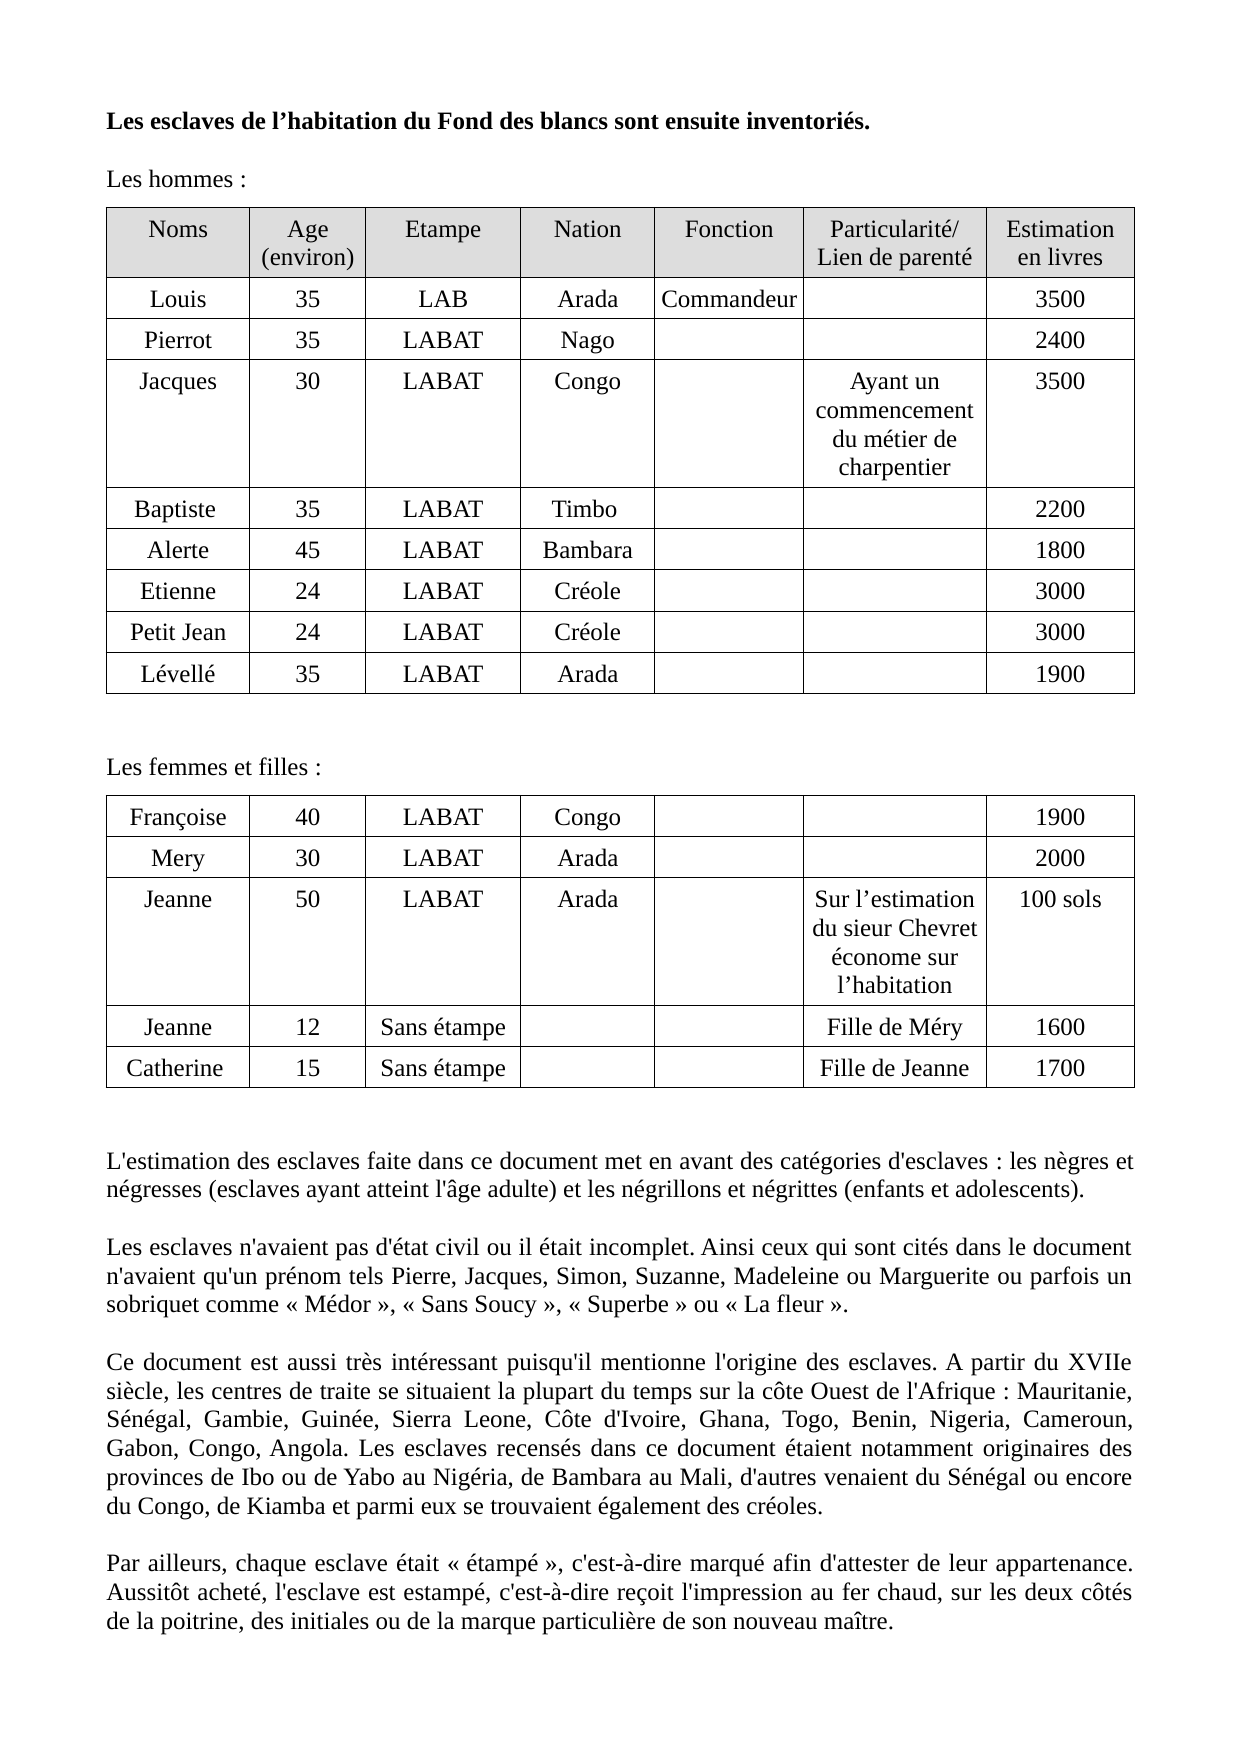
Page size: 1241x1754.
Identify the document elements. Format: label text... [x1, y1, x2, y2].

table_cell [804, 653, 986, 693]
table_cell LABAT [366, 319, 520, 359]
table_cell [655, 529, 803, 569]
table_cell Arada [521, 653, 654, 693]
table_header Nation [521, 208, 654, 277]
table_cell Ayant un commencement du métier de charpentier [804, 360, 986, 487]
table_cell LABAT [366, 570, 520, 611]
table_cell Fille de Jeanne [804, 1047, 986, 1087]
table_cell [804, 612, 986, 652]
table_cell 30 [250, 837, 365, 877]
table_cell Sur l’estimation du sieur Chevret économe sur l’habitation [804, 878, 986, 1005]
table_cell [655, 570, 803, 611]
table_cell 35 [250, 319, 365, 359]
table_cell Sans étampe [366, 1047, 520, 1087]
text Les esclaves de l’habitation du Fond des blancs sont ensuite inventoriés. [106, 106, 1134, 135]
table_cell 15 [250, 1047, 365, 1087]
table_header Françoise [107, 796, 249, 836]
table_cell Catherine [107, 1047, 249, 1087]
table_cell Arada [521, 837, 654, 877]
table_cell [521, 1047, 654, 1087]
table_cell [655, 488, 803, 528]
table_cell [655, 612, 803, 652]
table_header Fonction [655, 208, 803, 277]
table_cell 12 [250, 1006, 365, 1046]
table_cell Congo [521, 360, 654, 487]
table_cell [804, 488, 986, 528]
table_cell LABAT [366, 488, 520, 528]
table_cell 30 [250, 360, 365, 487]
table_cell 24 [250, 570, 365, 611]
table_header Congo [521, 796, 654, 836]
table_cell Lévellé [107, 653, 249, 693]
table_cell 35 [250, 278, 365, 318]
table_cell Nago [521, 319, 654, 359]
table_cell [655, 1047, 803, 1087]
table_cell 1600 [987, 1006, 1134, 1046]
text L'estimation des esclaves faite dans ce document met en avant des catégories d'esclaves : les nègres et négresses (esclaves ayant atteint l'âge adulte) et les négrillons et négrittes (enfants et adolescents). [106, 1146, 1134, 1203]
table_cell [804, 278, 986, 318]
table_cell Alerte [107, 529, 249, 569]
table_cell Sans étampe [366, 1006, 520, 1046]
table_cell [655, 653, 803, 693]
table_header Estimation en livres [987, 208, 1134, 277]
table_cell Créole [521, 570, 654, 611]
table_cell [655, 360, 803, 487]
table_cell Timbo [521, 488, 654, 528]
table_cell 45 [250, 529, 365, 569]
table_header Etampe [366, 208, 520, 277]
table_cell 3000 [987, 570, 1134, 611]
table_cell 1800 [987, 529, 1134, 569]
text Ce document est aussi très intéressant puisqu'il mentionne l'origine des esclaves. A partir du XVIIe siècle, les centres de traite se situaient la plupart du temps sur la côte Ouest de l'Afrique : Mauritanie, Sénégal, Gambie, Guinée, Sierra Leone, Côte d'Ivoire, Ghana, Togo, Benin, Nigeria, Cameroun, Gabon, Congo, Angola. Les esclaves recensés dans ce document étaient notamment originaires des provinces de Ibo ou de Yabo au Nigéria, de Bambara au Mali, d'autres venaient du Sénégal ou encore du Congo, de Kiamba et parmi eux se trouvaient également des créoles. [106, 1347, 1134, 1519]
table_cell Baptiste [107, 488, 249, 528]
table_cell Louis [107, 278, 249, 318]
table_header Particularité/ Lien de parenté [804, 208, 986, 277]
table_cell LABAT [366, 878, 520, 1005]
table_header LABAT [366, 796, 520, 836]
table_cell 35 [250, 653, 365, 693]
table_cell [521, 1006, 654, 1046]
table_cell LABAT [366, 612, 520, 652]
text Les esclaves n'avaient pas d'état civil ou il était incomplet. Ainsi ceux qui sont cités dans le document n'avaient qu'un prénom tels Pierre, Jacques, Simon, Suzanne, Madeleine ou Marguerite ou parfois un sobriquet comme « Médor », « Sans Soucy », « Superbe » ou « La fleur ». [106, 1232, 1134, 1318]
table_cell Arada [521, 278, 654, 318]
table_cell Jeanne [107, 878, 249, 1005]
table_header [804, 796, 986, 836]
table_cell LABAT [366, 529, 520, 569]
table_cell [804, 529, 986, 569]
table_cell Arada [521, 878, 654, 1005]
table_cell [655, 837, 803, 877]
table_cell Commandeur [655, 278, 803, 318]
table_cell LABAT [366, 653, 520, 693]
table_cell [655, 319, 803, 359]
table_cell 3500 [987, 278, 1134, 318]
table_cell 24 [250, 612, 365, 652]
text Les femmes et filles : [106, 752, 1134, 780]
table_cell 50 [250, 878, 365, 1005]
table_cell Fille de Méry [804, 1006, 986, 1046]
table_header Age (environ) [250, 208, 365, 277]
table_cell 1700 [987, 1047, 1134, 1087]
text Par ailleurs, chaque esclave était « étampé », c'est-à-dire marqué afin d'attester de leur appartenance. Aussitôt acheté, l'esclave est estampé, c'est-à-dire reçoit l'impression au fer chaud, sur les deux côtés de la poitrine, des initiales ou de la marque particulière de son nouveau maître. [106, 1548, 1134, 1634]
table_cell Jacques [107, 360, 249, 487]
table_cell [655, 878, 803, 1005]
text Les hommes : [106, 164, 1134, 192]
table_header Noms [107, 208, 249, 277]
table_cell 3500 [987, 360, 1134, 487]
table_cell Créole [521, 612, 654, 652]
table_cell 2400 [987, 319, 1134, 359]
table_cell [804, 837, 986, 877]
table_cell LABAT [366, 837, 520, 877]
table_cell Bambara [521, 529, 654, 569]
table_cell Etienne [107, 570, 249, 611]
table_cell Jeanne [107, 1006, 249, 1046]
table_cell 2000 [987, 837, 1134, 877]
table_cell 100 sols [987, 878, 1134, 1005]
table_cell LABAT [366, 360, 520, 487]
table_cell Mery [107, 837, 249, 877]
table_cell 3000 [987, 612, 1134, 652]
table_header 40 [250, 796, 365, 836]
table_cell LAB [366, 278, 520, 318]
table_cell Pierrot [107, 319, 249, 359]
table_cell [804, 570, 986, 611]
table_cell 2200 [987, 488, 1134, 528]
table_cell [804, 319, 986, 359]
table_cell 1900 [987, 653, 1134, 693]
table_cell Petit Jean [107, 612, 249, 652]
table_header [655, 796, 803, 836]
table_header 1900 [987, 796, 1134, 836]
table_cell 35 [250, 488, 365, 528]
table_cell [655, 1006, 803, 1046]
